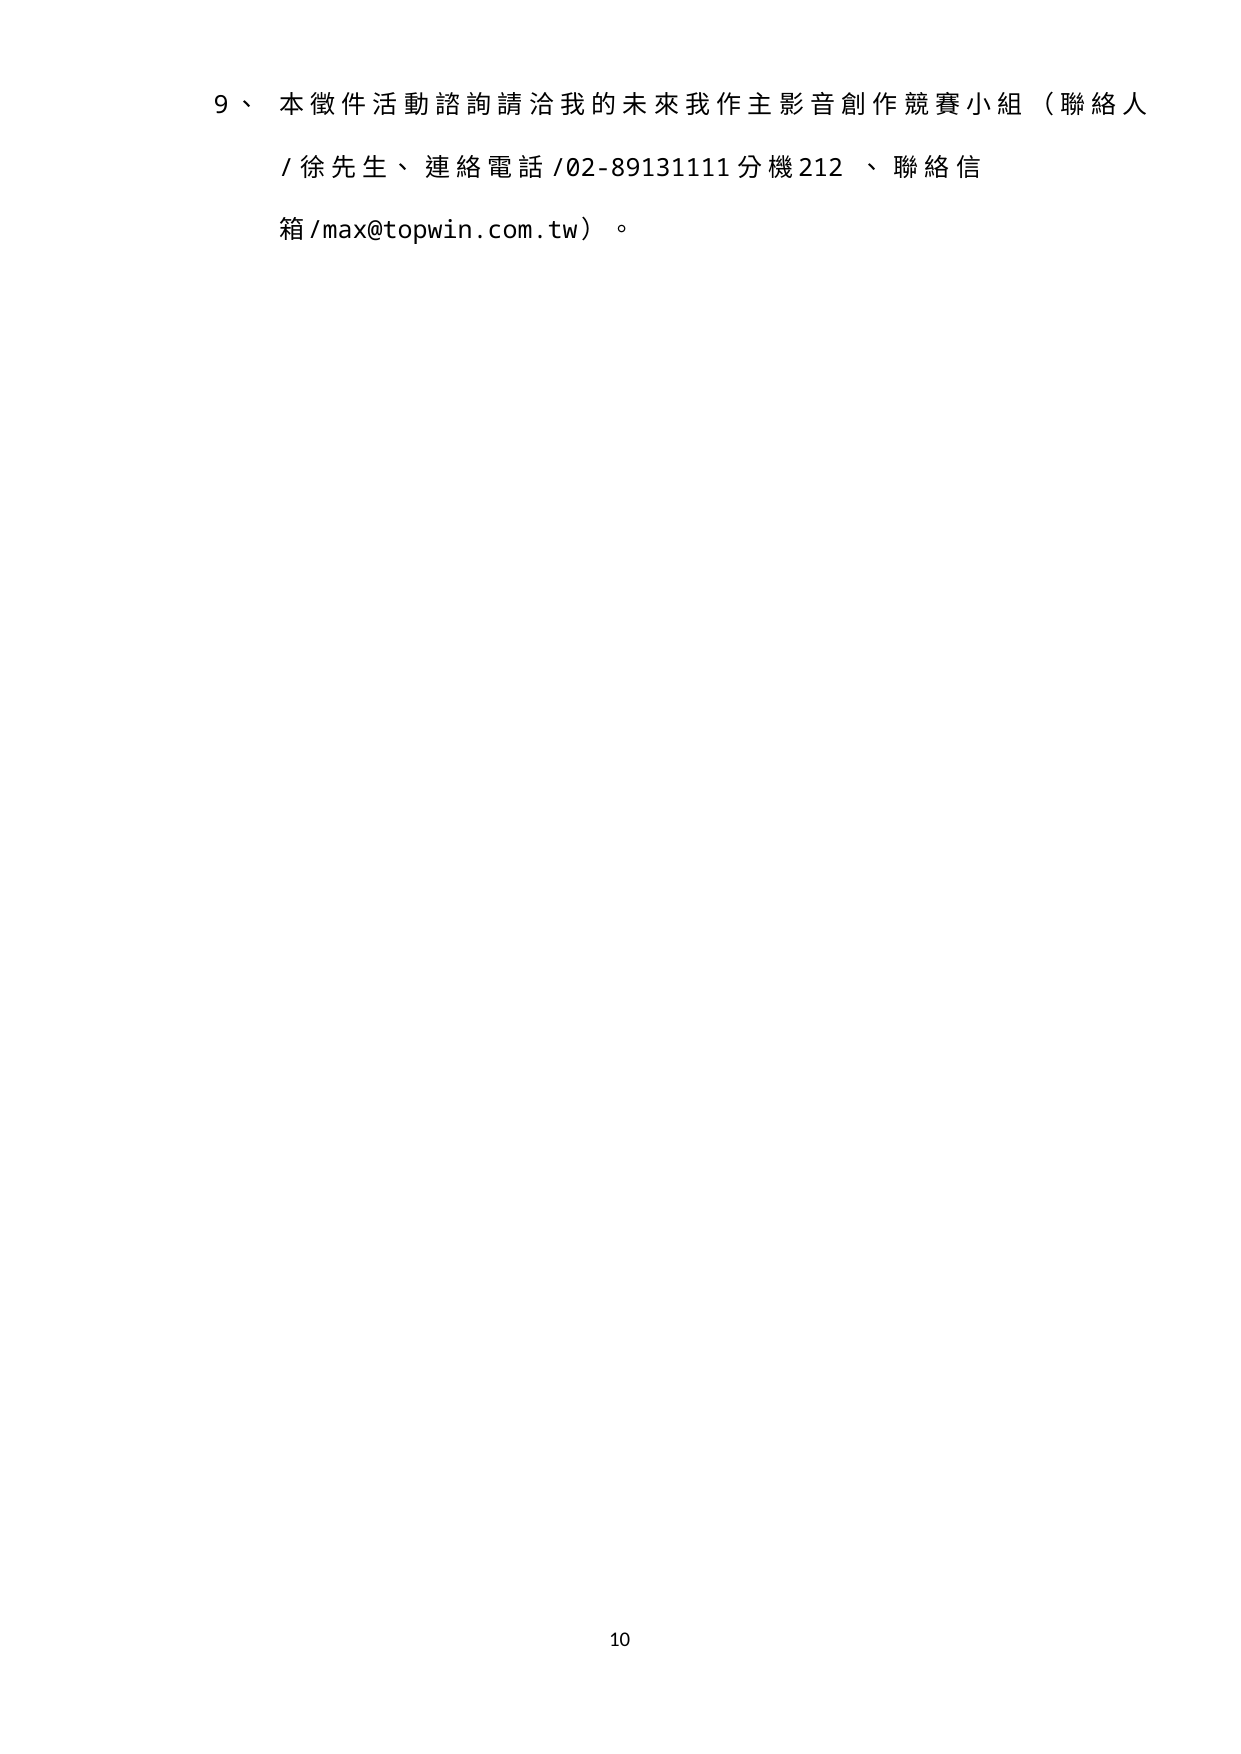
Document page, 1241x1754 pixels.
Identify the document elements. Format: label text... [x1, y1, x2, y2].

list 本徵件活動諮詢請洽我的未來我作主影音創作競賽小組（聯絡人/徐先生、連絡電話/02-89131111分機212 、聯絡信箱/max@topwin.com.tw）。 [211, 61, 1161, 249]
